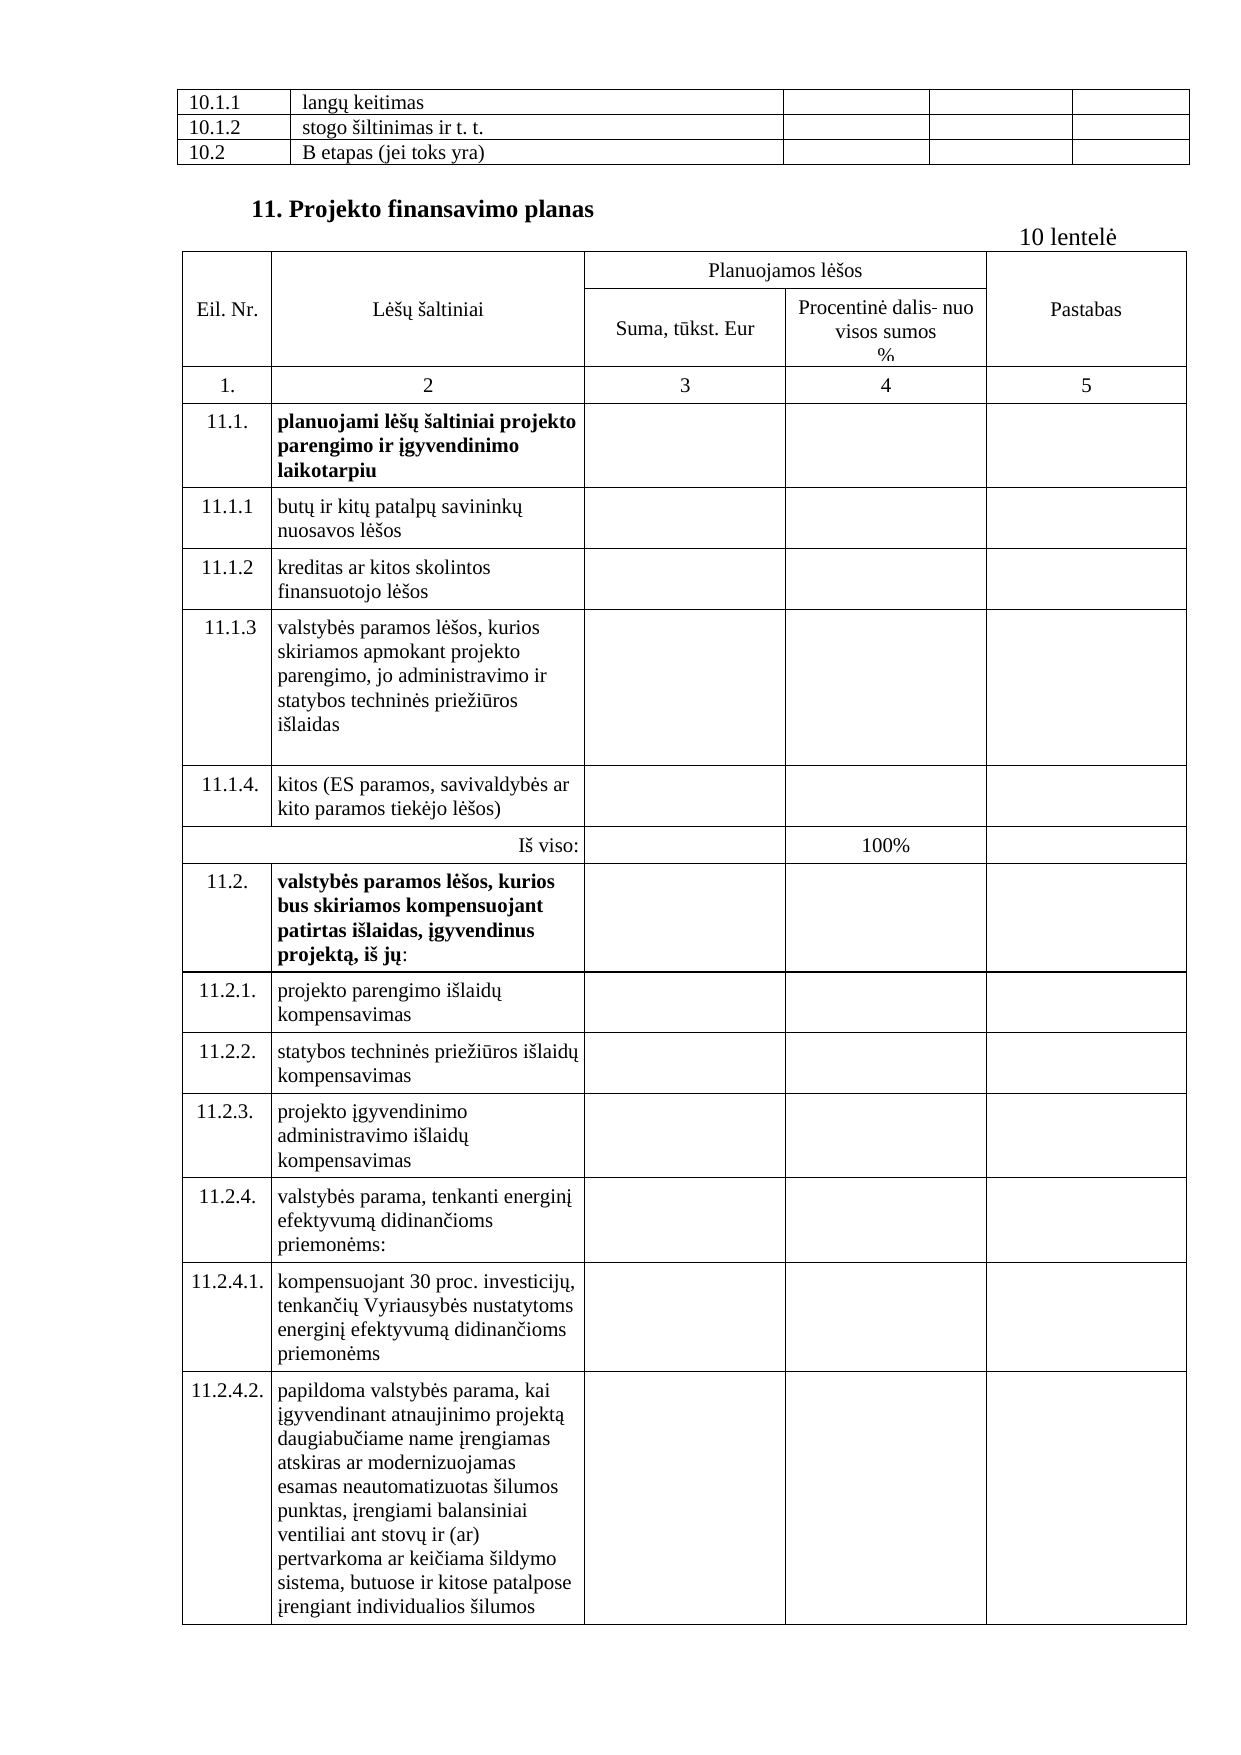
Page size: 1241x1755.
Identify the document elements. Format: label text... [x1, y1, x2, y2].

table_cell [585, 827, 785, 863]
table_cell langų keitimas [291, 90, 783, 114]
table_cell 10.1.1 [178, 90, 290, 114]
table_cell 11.2.2. [183, 1033, 271, 1093]
table_cell 1. [183, 367, 271, 403]
table_cell [987, 1263, 1186, 1371]
table_cell [585, 1372, 785, 1624]
table_cell 10.2 [178, 140, 290, 164]
table_cell 11.1.2 [183, 549, 271, 608]
table_cell [1073, 140, 1189, 164]
table_cell [1073, 115, 1189, 139]
table_cell [1073, 90, 1189, 114]
table_cell [786, 1372, 986, 1624]
table_cell papildoma valstybės parama, kai įgyvendinant atnaujinimo projektą daugiabučiame name įrengiamas atskiras ar modernizuojamas esamas neautomatizuotas šilumos punktas, įrengiami balansiniai ventiliai ant stovų ir (ar) pertvarkoma ar keičiama šildymo sistema, butuose ir kitose patalpose įrengiant individualios šilumos [272, 1372, 584, 1624]
table_cell 2 [272, 367, 584, 403]
text 11. Projekto finansavimo planas [177, 194, 1167, 222]
table_cell Suma, tūkst. Eur [585, 289, 785, 366]
table_cell 10.1.2 [178, 115, 290, 139]
table_cell [930, 115, 1072, 139]
table_cell [987, 1372, 1186, 1624]
table_header Pastabas [987, 252, 1186, 366]
table_cell [585, 766, 785, 826]
table_cell 11.1.3 [183, 610, 271, 765]
table_cell projekto įgyvendinimo administravimo išlaidų kompensavimas [272, 1094, 584, 1177]
table_cell [585, 973, 785, 1032]
table_cell valstybės paramos lėšos, kurios bus skiriamos kompensuojant patirtas išlaidas, įgyvendinus projektą, iš jų: [272, 864, 584, 971]
table_cell [987, 1178, 1186, 1262]
table_cell [786, 610, 986, 765]
table_cell [987, 610, 1186, 765]
table_cell [786, 864, 986, 971]
table_cell [786, 488, 986, 548]
table_cell stogo šiltinimas ir t. t. [291, 115, 783, 139]
table_cell [585, 1263, 785, 1371]
table_cell [987, 488, 1186, 548]
table_cell 11.1.1 [183, 488, 271, 548]
table_cell 11.2.3. [183, 1094, 271, 1177]
table_cell [585, 488, 785, 548]
table_cell [786, 1094, 986, 1177]
table_cell [784, 90, 929, 114]
table_cell [987, 1033, 1186, 1093]
table_cell [585, 1033, 785, 1093]
table_cell kitos (ES paramos, savivaldybės ar kito paramos tiekėjo lėšos) [272, 766, 584, 826]
table_cell [786, 973, 986, 1032]
table_cell 11.1.4. [183, 766, 271, 826]
table_cell 3 [585, 367, 785, 403]
table_cell Iš viso: [183, 827, 584, 863]
table_cell [786, 1263, 986, 1371]
table_cell [786, 1178, 986, 1262]
table_cell [585, 610, 785, 765]
table_cell B etapas (jei toks yra) [291, 140, 783, 164]
table_cell 11.2.1. [183, 973, 271, 1032]
table_cell [585, 549, 785, 608]
table_cell [786, 404, 986, 487]
table_cell [585, 1178, 785, 1262]
table_cell [987, 404, 1186, 487]
table_cell valstybės paramos lėšos, kurios skiriamos apmokant projekto parengimo, jo administravimo ir statybos techninės priežiūros išlaidas [272, 610, 584, 765]
table_cell 11.2. [183, 864, 271, 971]
table_cell 11.1. [183, 404, 271, 487]
table_cell butų ir kitų patalpų savininkų nuosavos lėšos [272, 488, 584, 548]
table_cell [585, 1094, 785, 1177]
table_cell [987, 864, 1186, 971]
table_cell [987, 766, 1186, 826]
table_cell 11.2.4. [183, 1178, 271, 1262]
table_cell [786, 766, 986, 826]
table_header Planuojamos lėšos [585, 252, 986, 288]
table_cell 11.2.4.1. [183, 1263, 271, 1371]
table_cell 11.2.4.2. [183, 1372, 271, 1624]
table_cell [987, 827, 1186, 863]
table_cell kreditas ar kitos skolintos finansuotojo lėšos [272, 549, 584, 608]
table_header Eil. Nr. [183, 252, 271, 366]
table_cell [930, 90, 1072, 114]
table_cell valstybės parama, tenkanti energinį efektyvumą didinančioms priemonėms: [272, 1178, 584, 1262]
table_cell [786, 1033, 986, 1093]
table_cell kompensuojant 30 proc. investicijų, tenkančių Vyriausybės nustatytoms energinį efektyvumą didinančioms priemonėms [272, 1263, 584, 1371]
text 10 lentelė [177, 222, 1167, 251]
table_cell [786, 549, 986, 608]
table_cell [784, 115, 929, 139]
table_cell 100% [786, 827, 986, 863]
table_cell [987, 973, 1186, 1032]
table_header Lėšų šaltiniai [272, 252, 584, 366]
table_cell [585, 404, 785, 487]
table_cell [930, 140, 1072, 164]
table_cell statybos techninės priežiūros išlaidų kompensavimas [272, 1033, 584, 1093]
table_cell [987, 549, 1186, 608]
table_cell projekto parengimo išlaidų kompensavimas [272, 973, 584, 1032]
table_cell [987, 1094, 1186, 1177]
table_cell [585, 864, 785, 971]
table_cell 4 [786, 367, 986, 403]
table_cell [784, 140, 929, 164]
table_cell planuojami lėšų šaltiniai projekto parengimo ir įgyvendinimo laikotarpiu [272, 404, 584, 487]
table_cell Procentinė dalis nuo visos sumos % [786, 289, 986, 366]
table_cell 5 [987, 367, 1186, 403]
